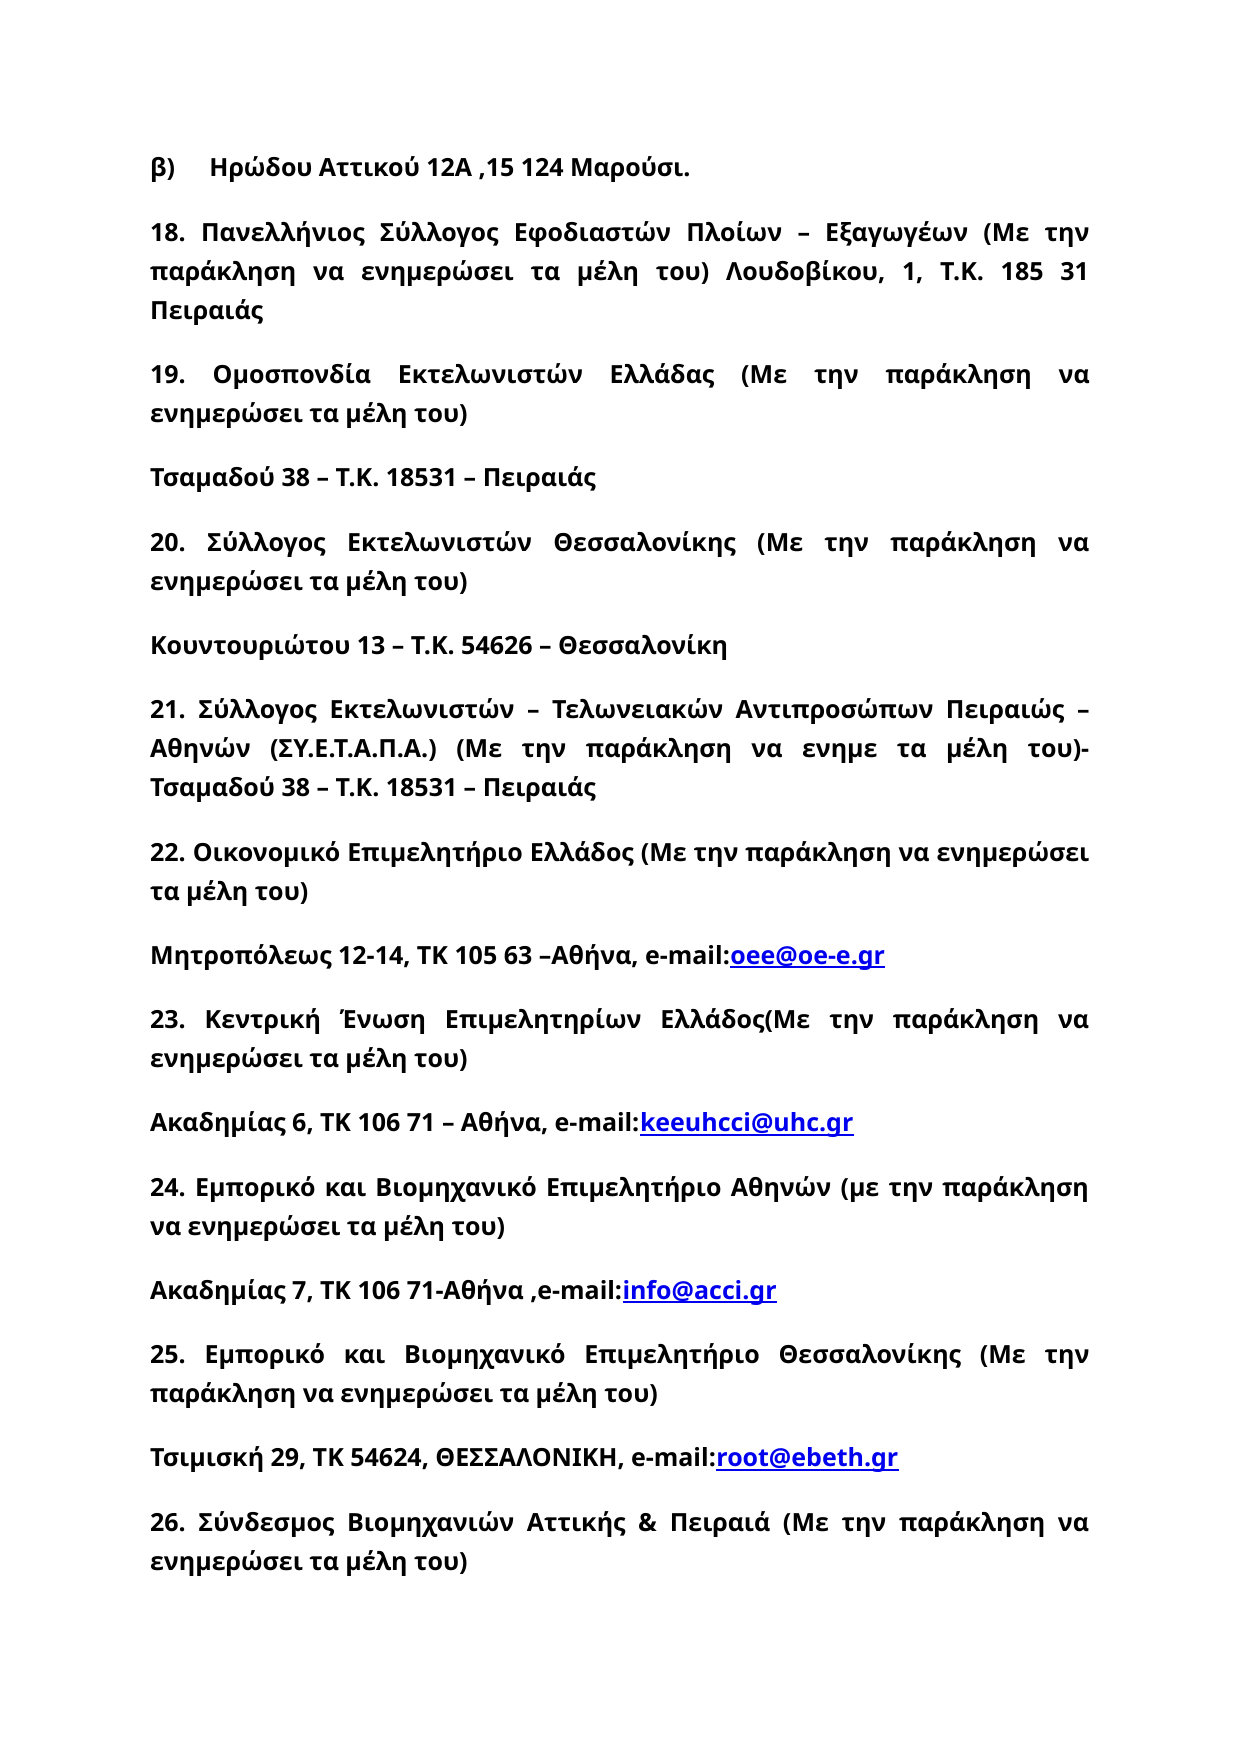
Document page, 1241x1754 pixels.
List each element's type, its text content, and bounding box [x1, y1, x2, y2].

text 21. Σύλλογος Εκτελωνιστών – Τελωνειακών Αντιπροσώπων Πειραιώς – Αθηνών (ΣΥ.Ε.Τ.Α.Π.Α.) (Με την παράκληση να ενημε τα μέλη του)- Τσαμαδού 38 – Τ.Κ. 18531 – Πειραιάς [150, 692, 1090, 804]
text Κουντουριώτου 13 – Τ.Κ. 54626 – Θεσσαλονίκη [150, 627, 1090, 662]
text Ακαδημίας 7, ΤΚ 106 71-Αθήνα ,e-mail:info@acci.gr [150, 1272, 1090, 1307]
text 25. Εμπορικό και Βιομηχανικό Επιμελητήριο Θεσσαλονίκης (Με την παράκληση να ενημερώσει τα μέλη του) [150, 1337, 1090, 1410]
text 20. Σύλλογος Εκτελωνιστών Θεσσαλονίκης (Με την παράκληση να ενημερώσει τα μέλη του) [150, 524, 1090, 597]
text Ακαδημίας 6, TK 106 71 – Αθήνα, e-mail:keeuhcci@uhc.gr [150, 1105, 1090, 1139]
text 19. Ομοσπονδία Εκτελωνιστών Ελλάδας (Με την παράκληση να ενημερώσει τα μέλη του) [150, 357, 1090, 430]
text 22. Οικονομικό Επιμελητήριο Ελλάδος (Με την παράκληση να ενημερώσει τα μέλη του) [150, 834, 1090, 907]
text Μητροπόλεως 12-14, ΤΚ 105 63 –Αθήνα, e-mail:oee@oe-e.gr [150, 937, 1090, 972]
list β) Ηρώδου Αττικού 12Α ,15 124 Μαρούσι. [150, 150, 1090, 184]
text Τσιμισκή 29, ΤΚ 54624, ΘΕΣΣΑΛΟΝΙΚΗ, e-mail:root@ebeth.gr [150, 1440, 1090, 1474]
text 23. Κεντρική Ένωση Επιμελητηρίων Ελλάδος(Με την παράκληση να ενημερώσει τα μέλη του) [150, 1002, 1090, 1075]
text 24. Εμπορικό και Βιομηχανικό Επιμελητήριο Αθηνών (με την παράκληση να ενημερώσει τα μέλη του) [150, 1169, 1090, 1242]
text Τσαμαδού 38 – Τ.Κ. 18531 – Πειραιάς [150, 460, 1090, 494]
text 26. Σύνδεσμος Βιομηχανιών Αττικής & Πειραιά (Με την παράκληση να ενημερώσει τα μέλη του) [150, 1504, 1090, 1577]
text 18. Πανελλήνιος Σύλλογος Εφοδιαστών Πλοίων – Εξαγωγέων (Με την παράκληση να ενημερώσει τα μέλη του) Λουδοβίκου, 1, Τ.Κ. 185 31 Πειραιάς [150, 214, 1090, 327]
